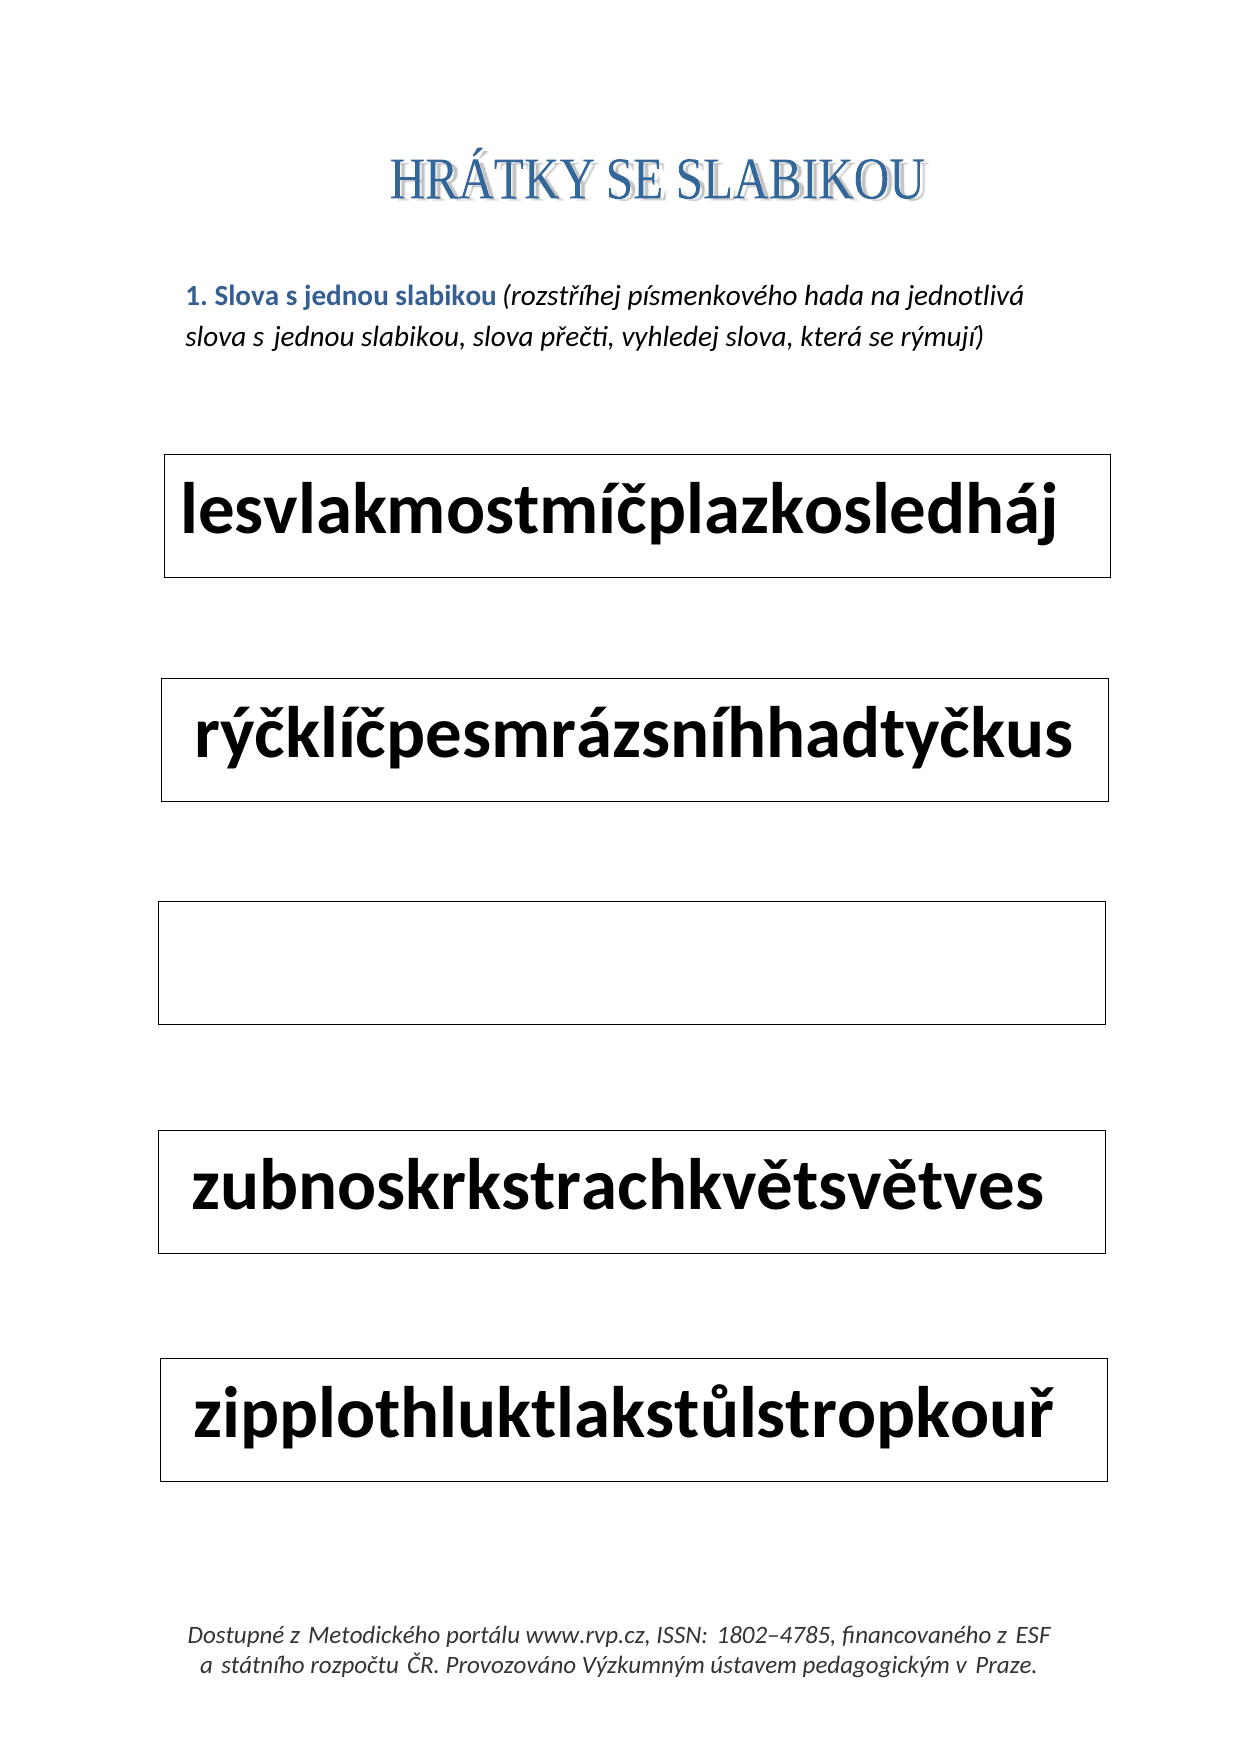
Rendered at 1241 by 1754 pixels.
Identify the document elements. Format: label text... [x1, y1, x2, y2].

text rýčklíčpesmrázsníhhadtyčkus [178, 687, 1092, 776]
text lesvlakmostmíčplazkosledháj [180, 463, 1095, 552]
text 1. Slova s jednou slabikou (rozstříhej písmenkového hada na jednotlivá slova s jednou slabikou, slova přečti, vyhledej slova, která se rýmují) [185, 277, 1092, 354]
text myšlosstájkrokmlokstromkrál [175, 910, 1089, 1016]
text zipplothluktlakstůlstropkouř [177, 1367, 1092, 1456]
text zubnoskrkstrachkvětsvětves [175, 1139, 1089, 1228]
